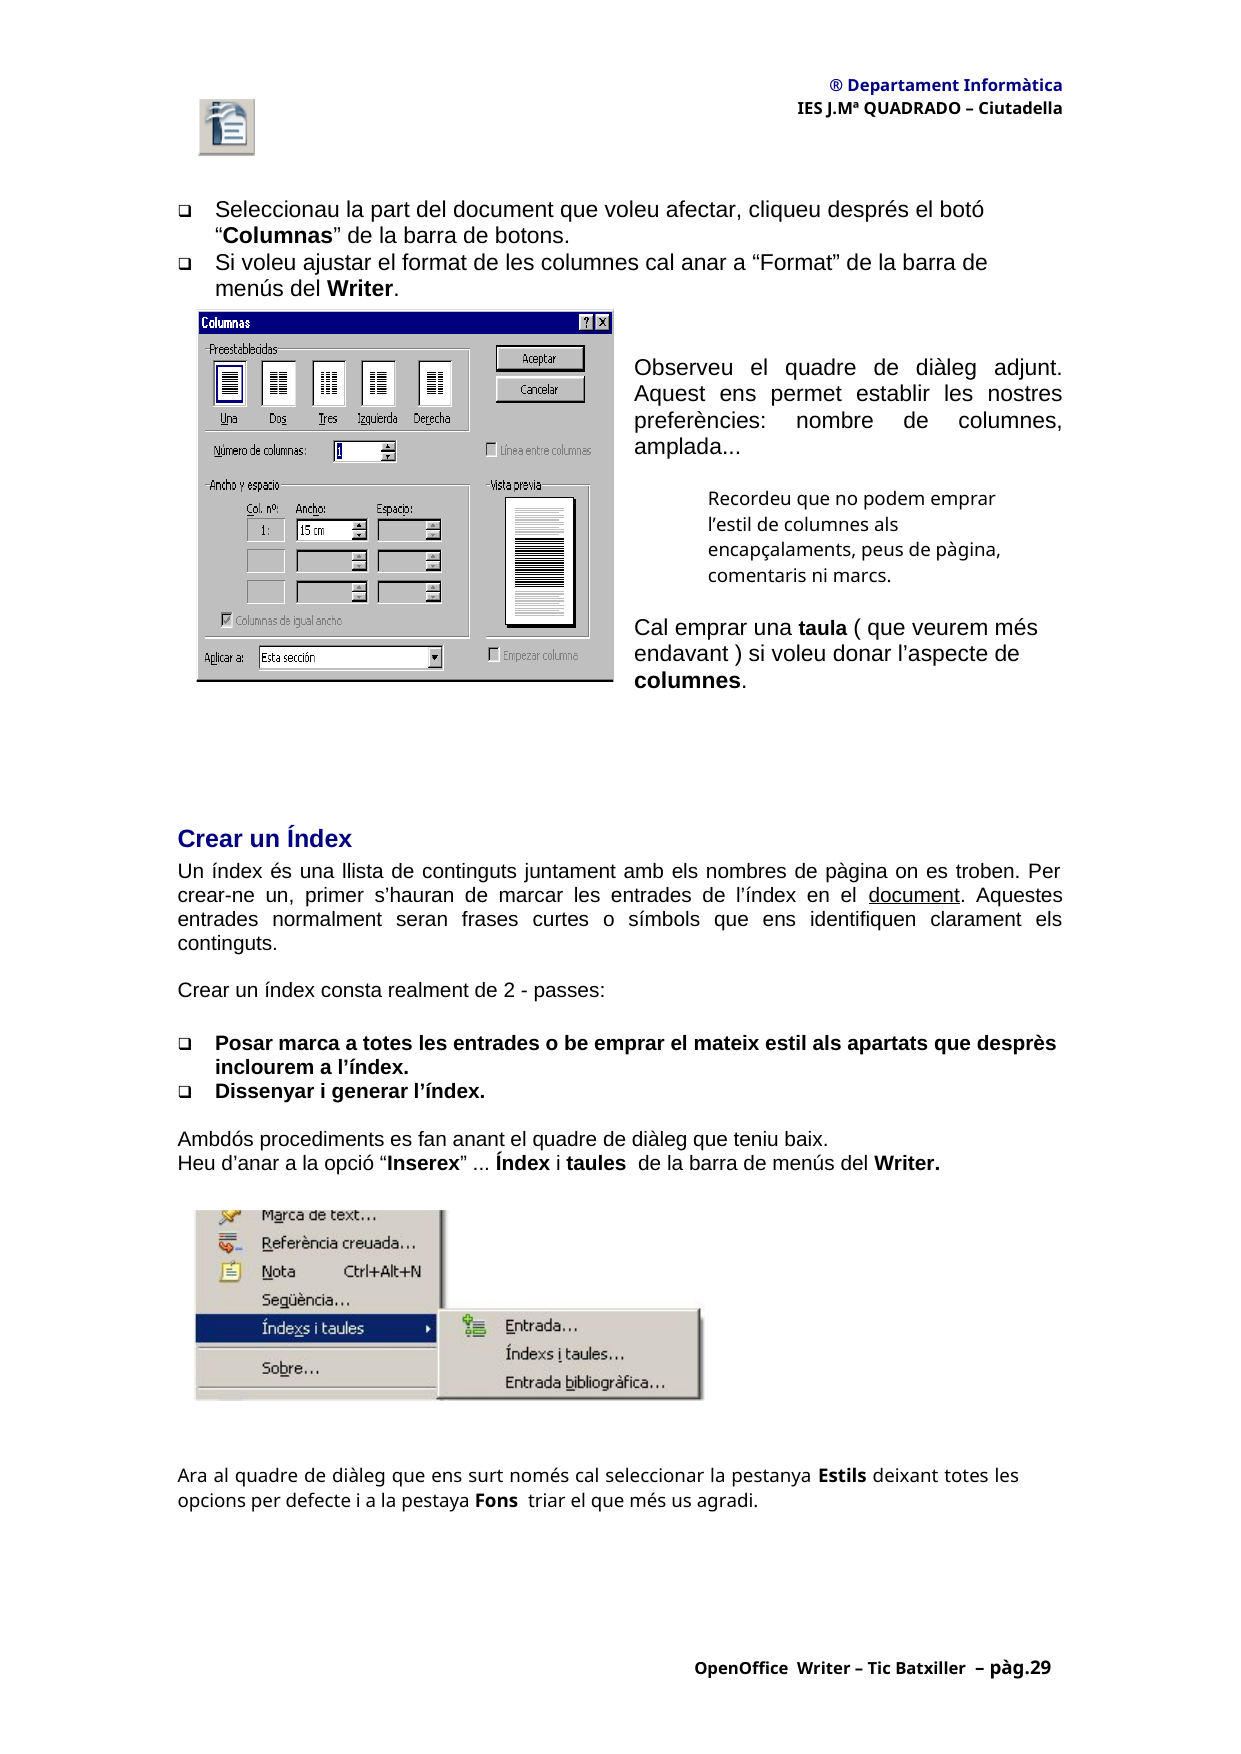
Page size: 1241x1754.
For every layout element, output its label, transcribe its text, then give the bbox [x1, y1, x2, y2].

text Crear un índex consta realment de 2 - passes: [177, 978, 1063, 1002]
text Un índex és una llista de continguts juntament amb els nombres de pàgina on es troben. Per crear-ne un, primer s’hauran de marcar les entrades de l’índex en el document. Aquestes entrades normalment seran frases curtes o símbols que ens identifiquen clarament els continguts. [177, 858, 1063, 954]
text Recordeu que no podem emprar l’estil de columnes als encapçalaments, peus de pàgina, comentaris ni marcs. [615, 486, 1019, 588]
list Si voleu ajustar el format de les columnes cal anar a “Format” de la barra de menús del Writer. [177, 248, 1063, 301]
list Posar marca a totes les entrades o be emprar el mateix estil als apartats que desprès inclourem a l’índex. [177, 1031, 1063, 1079]
subtitle Crear un Índex [177, 823, 1019, 852]
list Seleccionau la part del document que voleu afectar, cliqueu després el botó “Columnas” de la barra de botons. [177, 196, 1063, 248]
text Heu d’anar a la opció “Inserex” ... Índex i taules de la barra de menús del Writer. [177, 1151, 1063, 1174]
text Ara al quadre de diàleg que ens surt només cal seleccionar la pestanya Estils deixant totes les opcions per defecte i a la pestaya Fons triar el que més us agradi. [177, 1462, 1019, 1513]
text Cal emprar una taula ( que veurem més endavant ) si voleu donar l’aspecte de columnes. [177, 614, 1063, 693]
text Observeu el quadre de diàleg adjunt. Aquest ens permet establir les nostres preferències: nombre de columnes, amplada... [615, 354, 1063, 459]
text Ambdós procediments es fan anant el quadre de diàleg que teniu baix. [177, 1127, 1063, 1151]
picture [193, 1210, 705, 1401]
list Dissenyar i generar l’índex. [177, 1079, 1063, 1103]
picture [196, 309, 614, 682]
